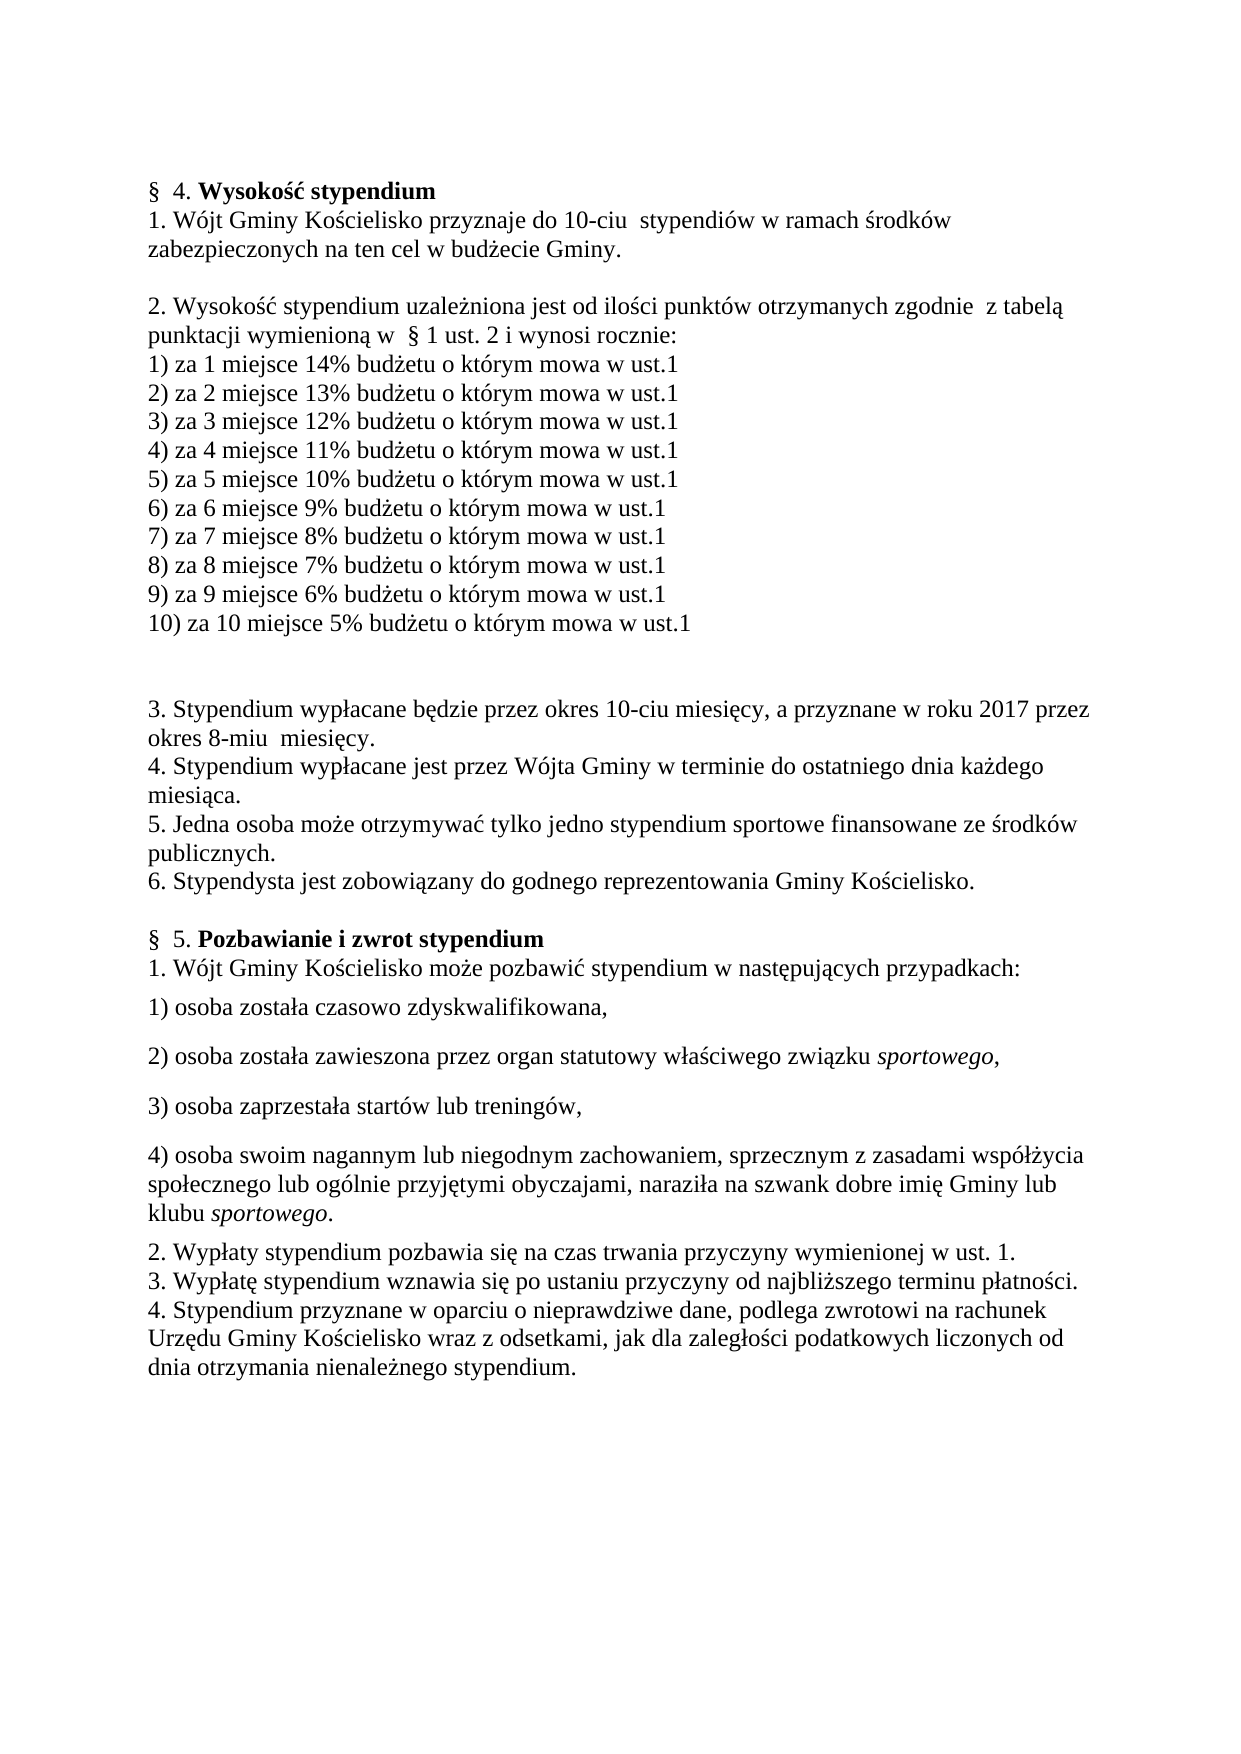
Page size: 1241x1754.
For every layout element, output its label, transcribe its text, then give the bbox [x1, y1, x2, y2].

text 5. Jedna osoba może otrzymywać tylko jedno stypendium sportowe finansowane ze środków publicznych. [148, 809, 1093, 866]
text 6. Stypendysta jest zobowiązany do godnego reprezentowania Gminy Kościelisko. [148, 866, 1093, 895]
text 8) za 8 miejsce 7% budżetu o którym mowa w ust.1 [148, 550, 1093, 579]
text 4) osoba swoim nagannym lub niegodnym zachowaniem, sprzecznym z zasadami współżycia społecznego lub ogólnie przyjętymi obyczajami, naraziła na szwank dobre imię Gminy lub klubu sportowego. [148, 1141, 1093, 1227]
text 2. Wypłaty stypendium pozbawia się na czas trwania przyczyny wymienionej w ust. 1. [148, 1237, 1093, 1266]
text 3. Wypłatę stypendium wznawia się po ustaniu przyczyny od najbliższego terminu płatności. [148, 1266, 1093, 1295]
text 3. Stypendium wypłacane będzie przez okres 10-ciu miesięcy, a przyznane w roku 2017 przez okres 8-miu miesięcy. [148, 694, 1093, 751]
text 1. Wójt Gminy Kościelisko może pozbawić stypendium w następujących przypadkach: [148, 953, 1093, 981]
text 4. Stypendium wypłacane jest przez Wójta Gminy w terminie do ostatniego dnia każdego miesiąca. [148, 751, 1093, 809]
text 4) za 4 miejsce 11% budżetu o którym mowa w ust.1 [148, 435, 1093, 464]
text 3) osoba zaprzestała startów lub treningów, [148, 1091, 1093, 1120]
text 9) za 9 miejsce 6% budżetu o którym mowa w ust.1 [148, 579, 1093, 608]
text 2) za 2 miejsce 13% budżetu o którym mowa w ust.1 [148, 378, 1093, 406]
text § 4. Wysokość stypendium [148, 176, 1093, 205]
text 1) za 1 miejsce 14% budżetu o którym mowa w ust.1 [148, 349, 1093, 378]
text 1) osoba została czasowo zdyskwalifikowana, [148, 992, 1093, 1021]
text 6) za 6 miejsce 9% budżetu o którym mowa w ust.1 [148, 493, 1093, 521]
text 7) za 7 miejsce 8% budżetu o którym mowa w ust.1 [148, 521, 1093, 550]
text § 5. Pozbawianie i zwrot stypendium [148, 924, 1093, 953]
text 2. Wysokość stypendium uzależniona jest od ilości punktów otrzymanych zgodnie z tabelą punktacji wymienioną w § 1 ust. 2 i wynosi rocznie: [148, 291, 1093, 349]
text 3) za 3 miejsce 12% budżetu o którym mowa w ust.1 [148, 406, 1093, 435]
text 10) za 10 miejsce 5% budżetu o którym mowa w ust.1 [148, 608, 1093, 636]
text 2) osoba została zawieszona przez organ statutowy właściwego związku sportowego, [148, 1041, 1093, 1070]
text 1. Wójt Gminy Kościelisko przyznaje do 10-ciu stypendiów w ramach środków zabezpieczonych na ten cel w budżecie Gminy. [148, 205, 1093, 263]
text 5) za 5 miejsce 10% budżetu o którym mowa w ust.1 [148, 464, 1093, 493]
text 4. Stypendium przyznane w oparciu o nieprawdziwe dane, podlega zwrotowi na rachunek Urzędu Gminy Kościelisko wraz z odsetkami, jak dla zaległości podatkowych liczonych od dnia otrzymania nienależnego stypendium. [148, 1295, 1093, 1381]
